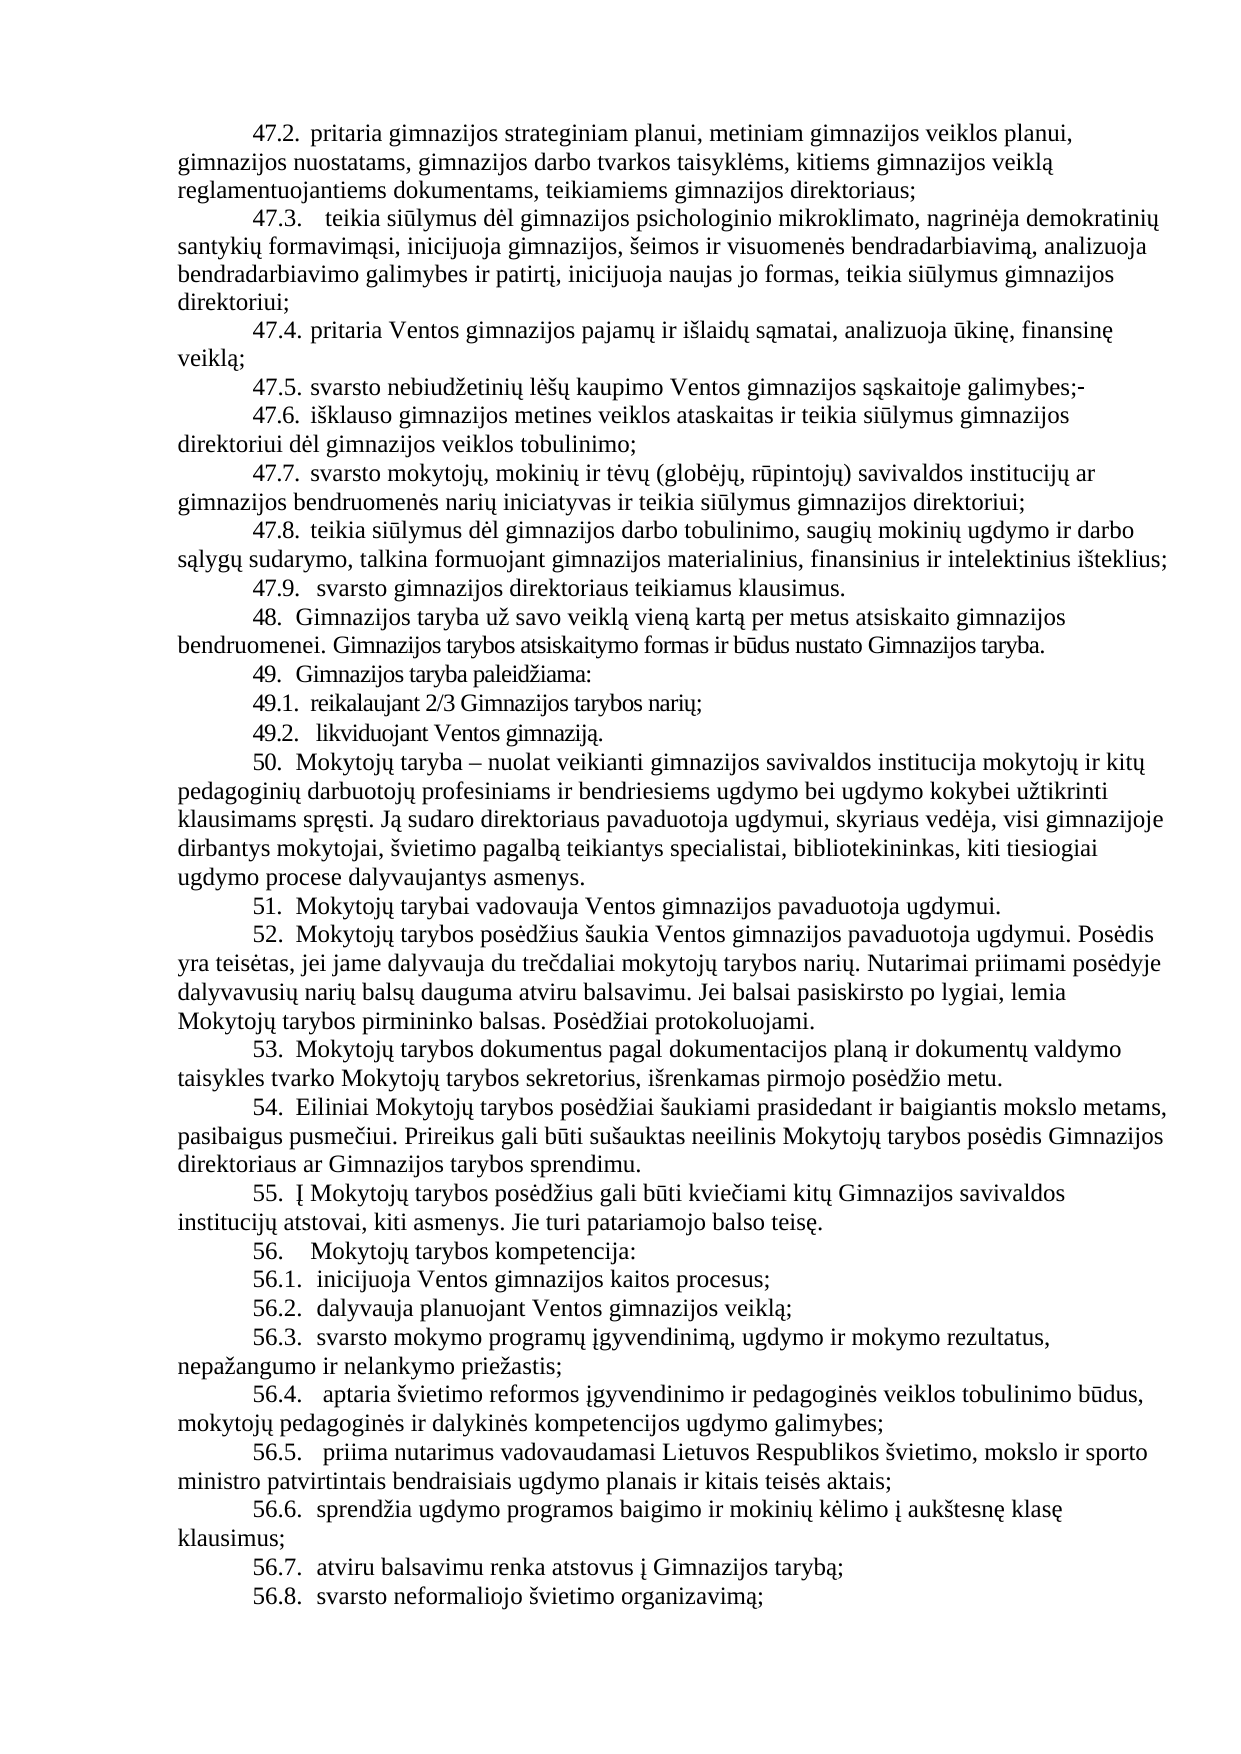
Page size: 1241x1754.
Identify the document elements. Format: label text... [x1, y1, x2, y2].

text 56.3. svarsto mokymo programų įgyvendinimą, ugdymo ir mokymo rezultatus, nepažangumo ir nelankymo priežastis; [177, 1322, 1168, 1379]
text 47.8. teikia siūlymus dėl gimnazijos darbo tobulinimo, saugių mokinių ugdymo ir darbo sąlygų sudarymo, talkina formuojant gimnazijos materialinius, finansinius ir intelektinius išteklius; [177, 515, 1169, 573]
text 56.8. svarsto neformaliojo švietimo organizavimą; [177, 1581, 1168, 1609]
text 49.2. likviduojant Ventos gimnaziją. [177, 718, 1167, 746]
text 56. Mokytojų tarybos kompetencija: [177, 1236, 1168, 1264]
text 56.4. aptaria švietimo reformos įgyvendinimo ir pedagoginės veiklos tobulinimo būdus, mokytojų pedagoginės ir dalykinės kompetencijos ugdymo galimybes; [177, 1379, 1168, 1437]
text 51. Mokytojų tarybai vadovauja Ventos gimnazijos pavaduotoja ugdymui. [177, 891, 1169, 919]
text 52. Mokytojų tarybos posėdžius šaukia Ventos gimnazijos pavaduotoja ugdymui. Posėdis yra teisėtas, jei jame dalyvauja du trečdaliai mokytojų tarybos narių. Nutarimai priimami posėdyje dalyvavusių narių balsų dauguma atviru balsavimu. Jei balsai pasiskirsto po lygiai, lemia Mokytojų tarybos pirmininko balsas. Posėdžiai protokoluojami. [177, 919, 1169, 1034]
text 54. Eiliniai Mokytojų tarybos posėdžiai šaukiami prasidedant ir baigiantis mokslo metams, pasibaigus pusmečiui. Prireikus gali būti sušauktas neeilinis Mokytojų tarybos posėdis Gimnazijos direktoriaus ar Gimnazijos tarybos sprendimu. [177, 1092, 1168, 1178]
text 47.2. pritaria gimnazijos strateginiam planui, metiniam gimnazijos veiklos planui, gimnazijos nuostatams, gimnazijos darbo tvarkos taisyklėms, kitiems gimnazijos veiklą reglamentuojantiems dokumentams, teikiamiems gimnazijos direktoriaus; [177, 118, 1169, 204]
text 56.7. atviru balsavimu renka atstovus į Gimnazijos tarybą; [177, 1552, 1168, 1581]
text 56.6. sprendžia ugdymo programos baigimo ir mokinių kėlimo į aukštesnę klasę klausimus; [177, 1494, 1168, 1552]
text 50. Mokytojų taryba – nuolat veikianti gimnazijos savivaldos institucija mokytojų ir kitų pedagoginių darbuotojų profesiniams ir bendriesiems ugdymo bei ugdymo kokybei užtikrinti klausimams spręsti. Ją sudaro direktoriaus pavaduotoja ugdymui, skyriaus vedėja, visi gimnazijoje dirbantys mokytojai, švietimo pagalbą teikiantys specialistai, bibliotekininkas, kiti tiesiogiai ugdymo procese dalyvaujantys asmenys. [177, 747, 1169, 891]
text 47.9. svarsto gimnazijos direktoriaus teikiamus klausimus. [177, 573, 1169, 602]
text 56.2. dalyvauja planuojant Ventos gimnazijos veiklą; [177, 1293, 1168, 1322]
text 47.6. išklauso gimnazijos metines veiklos ataskaitas ir teikia siūlymus gimnazijos direktoriui dėl gimnazijos veiklos tobulinimo; [177, 400, 1169, 458]
text 49. Gimnazijos taryba paleidžiama: [177, 659, 1167, 688]
text 47.5. svarsto nebiudžetinių lėšų kaupimo Ventos gimnazijos sąskaitoje galimybes; [177, 372, 1169, 400]
text 47.4. pritaria Ventos gimnazijos pajamų ir išlaidų sąmatai, analizuoja ūkinę, finansinę veiklą; [177, 316, 1167, 372]
text 55. Į Mokytojų tarybos posėdžius gali būti kviečiami kitų Gimnazijos savivaldos institucijų atstovai, kiti asmenys. Jie turi patariamojo balso teisę. [177, 1178, 1168, 1236]
text 47.3. teikia siūlymus dėl gimnazijos psichologinio mikroklimato, nagrinėja demokratinių santykių formavimąsi, inicijuoja gimnazijos, šeimos ir visuomenės bendradarbiavimą, analizuoja bendradarbiavimo galimybes ir patirtį, inicijuoja naujas jo formas, teikia siūlymus gimnazijos direktoriui; [177, 204, 1167, 316]
text 47.7. svarsto mokytojų, mokinių ir tėvų (globėjų, rūpintojų) savivaldos institucijų ar gimnazijos bendruomenės narių iniciatyvas ir teikia siūlymus gimnazijos direktoriui; [177, 458, 1169, 515]
text 53. Mokytojų tarybos dokumentus pagal dokumentacijos planą ir dokumentų valdymo taisykles tvarko Mokytojų tarybos sekretorius, išrenkamas pirmojo posėdžio metu. [177, 1034, 1169, 1092]
text 56.5. priima nutarimus vadovaudamasi Lietuvos Respublikos švietimo, mokslo ir sporto ministro patvirtintais bendraisiais ugdymo planais ir kitais teisės aktais; [177, 1437, 1168, 1494]
text 48. Gimnazijos taryba už savo veiklą vieną kartą per metus atsiskaito gimnazijos bendruomenei. Gimnazijos tarybos atsiskaitymo formas ir būdus nustato Gimnazijos taryba. [177, 602, 1169, 659]
text 56.1. inicijuoja Ventos gimnazijos kaitos procesus; [177, 1264, 1168, 1293]
text 49.1. reikalaujant 2/3 Gimnazijos tarybos narių; [177, 688, 1167, 717]
